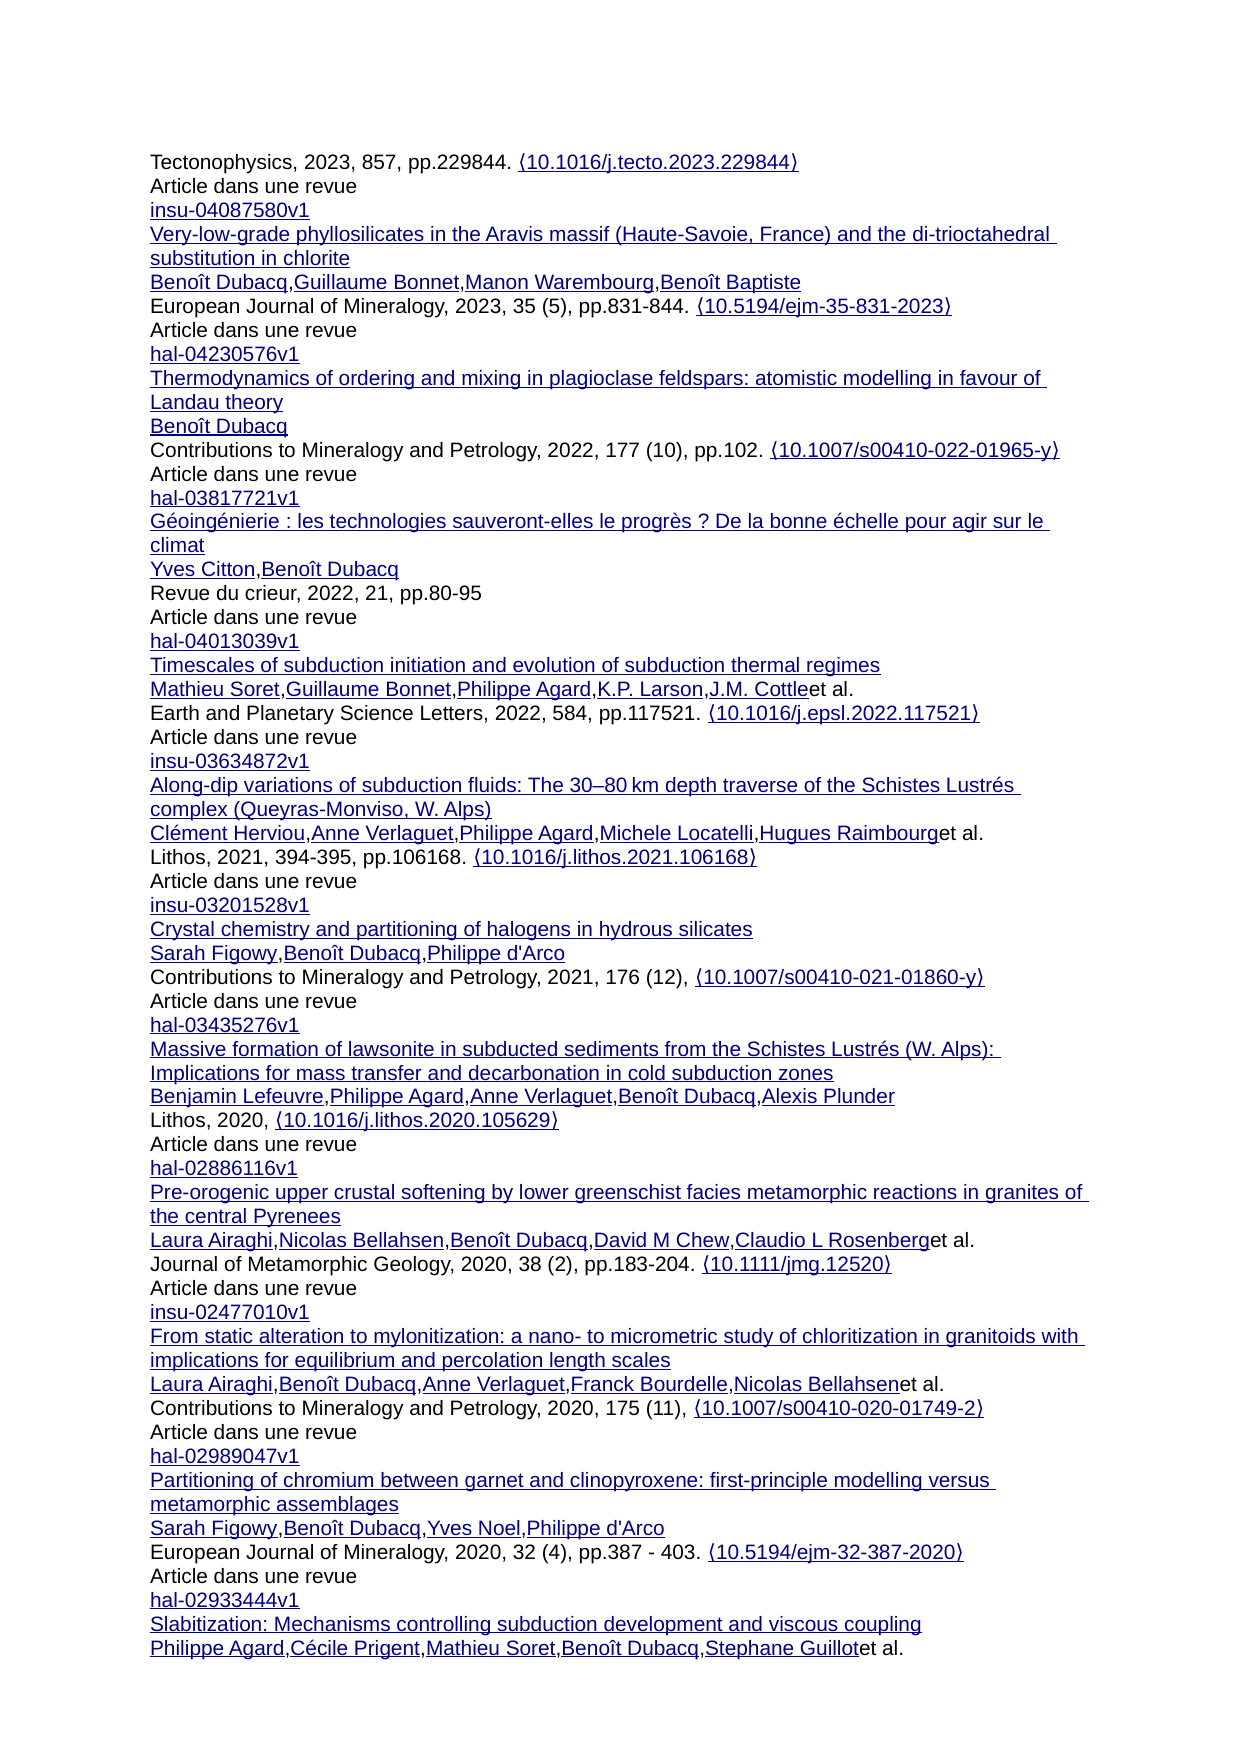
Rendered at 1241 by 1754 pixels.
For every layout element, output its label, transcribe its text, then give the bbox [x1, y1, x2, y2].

table_cell Very-low-grade phyllosilicates in the Aravis massif (Haute-Savoie, France) and the di-trioctahedral substitution in chlorite Benoît Dubacq,Guillaume Bonnet,Manon Warembourg,Benoît Baptiste European Journal of Mineralogy, 2023, 35 (5), pp.831-844. ⟨10.5194/ejm-35-831-2023⟩ Article dans une revue hal-04230576v1 [150, 222, 1090, 366]
table_cell Thermodynamics of ordering and mixing in plagioclase feldspars: atomistic modelling in favour of Landau theory Benoît Dubacq Contributions to Mineralogy and Petrology, 2022, 177 (10), pp.102. ⟨10.1007/s00410-022-01965-y⟩ Article dans une revue hal-03817721v1 [150, 366, 1090, 509]
table_cell Massive formation of lawsonite in subducted sediments from the Schistes Lustrés (W. Alps): Implications for mass transfer and decarbonation in cold subduction zones Benjamin Lefeuvre,Philippe Agard,Anne Verlaguet,Benoît Dubacq,Alexis Plunder Lithos, 2020, ⟨10.1016/j.lithos.2020.105629⟩ Article dans une revue hal-02886116v1 [150, 1036, 1090, 1180]
table_cell Partitioning of chromium between garnet and clinopyroxene: first-principle modelling versus metamorphic assemblages Sarah Figowy,Benoît Dubacq,Yves Noel,Philippe d'Arco European Journal of Mineralogy, 2020, 32 (4), pp.387 - 403. ⟨10.5194/ejm-32-387-2020⟩ Article dans une revue hal-02933444v1 [150, 1468, 1090, 1611]
table_cell Crystal chemistry and partitioning of halogens in hydrous silicates Sarah Figowy,Benoît Dubacq,Philippe d'Arco Contributions to Mineralogy and Petrology, 2021, 176 (12), ⟨10.1007/s00410-021-01860-y⟩ Article dans une revue hal-03435276v1 [150, 917, 1090, 1036]
table_cell Tectonophysics, 2023, 857, pp.229844. ⟨10.1016/j.tecto.2023.229844⟩ Article dans une revue insu-04087580v1 [150, 150, 1090, 222]
table_cell Timescales of subduction initiation and evolution of subduction thermal regimes Mathieu Soret,Guillaume Bonnet,Philippe Agard,K.P. Larson,J.M. Cottleet al. Earth and Planetary Science Letters, 2022, 584, pp.117521. ⟨10.1016/j.epsl.2022.117521⟩ Article dans une revue insu-03634872v1 [150, 653, 1090, 773]
table_cell Along-dip variations of subduction fluids: The 30–80 km depth traverse of the Schistes Lustrés complex (Queyras-Monviso, W. Alps) Clément Herviou,Anne Verlaguet,Philippe Agard,Michele Locatelli,Hugues Raimbourget al. Lithos, 2021, 394-395, pp.106168. ⟨10.1016/j.lithos.2021.106168⟩ Article dans une revue insu-03201528v1 [150, 773, 1090, 917]
table_cell Slabitization: Mechanisms controlling subduction development and viscous coupling Philippe Agard,Cécile Prigent,Mathieu Soret,Benoît Dubacq,Stephane Guillotet al. [150, 1611, 1090, 1659]
table_cell From static alteration to mylonitization: a nano- to micrometric study of chloritization in granitoids with implications for equilibrium and percolation length scales Laura Airaghi,Benoît Dubacq,Anne Verlaguet,Franck Bourdelle,Nicolas Bellahsenet al. Contributions to Mineralogy and Petrology, 2020, 175 (11), ⟨10.1007/s00410-020-01749-2⟩ Article dans une revue hal-02989047v1 [150, 1324, 1090, 1468]
table_cell Pre‐orogenic upper crustal softening by lower greenschist facies metamorphic reactions in granites of the central Pyrenees Laura Airaghi,Nicolas Bellahsen,Benoît Dubacq,David M Chew,Claudio L Rosenberget al. Journal of Metamorphic Geology, 2020, 38 (2), pp.183-204. ⟨10.1111/jmg.12520⟩ Article dans une revue insu-02477010v1 [150, 1180, 1090, 1324]
table_cell Géoingénierie : les technologies sauveront-elles le progrès ? De la bonne échelle pour agir sur le climat Yves Citton,Benoît Dubacq Revue du crieur, 2022, 21, pp.80-95 Article dans une revue hal-04013039v1 [150, 509, 1090, 653]
